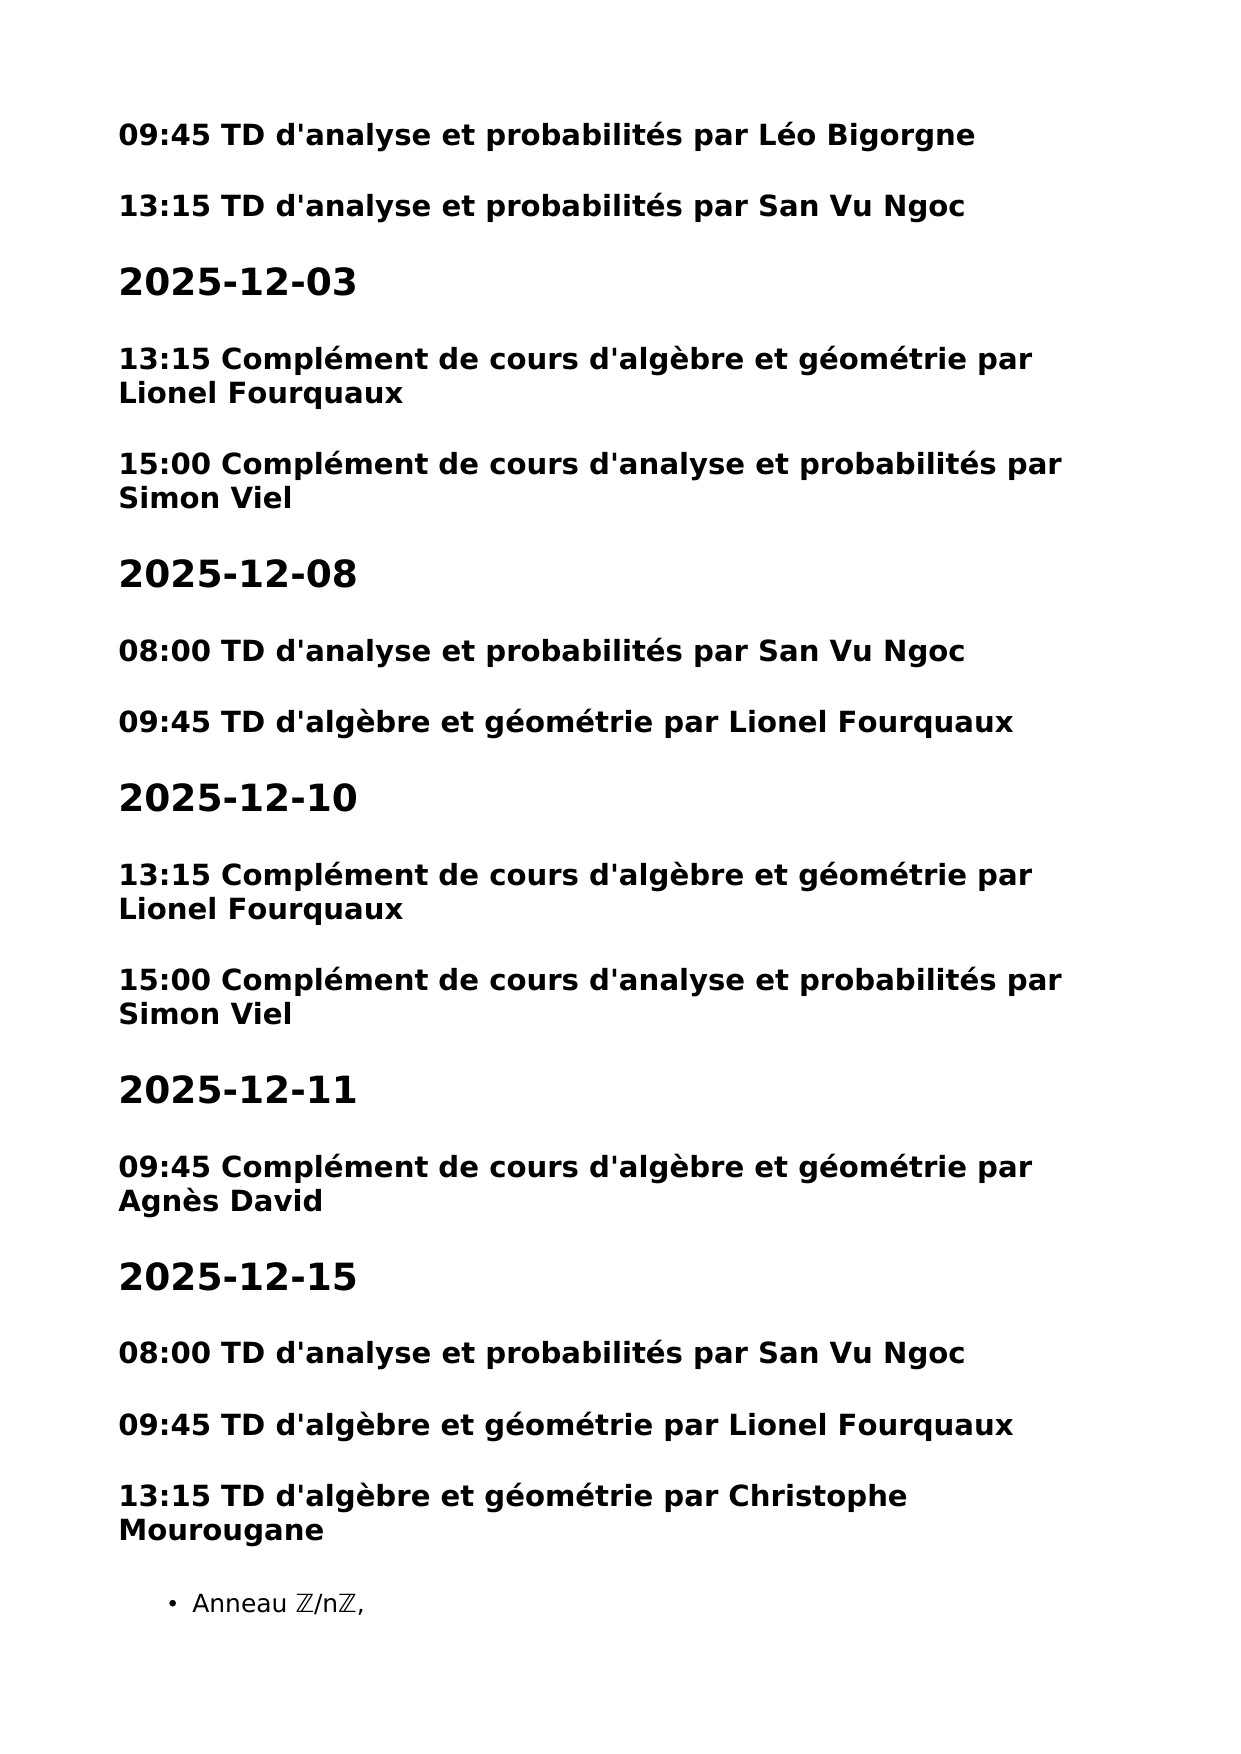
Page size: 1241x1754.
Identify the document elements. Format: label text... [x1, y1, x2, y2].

subtitle 2025-12-11 [118, 1069, 1122, 1113]
subtitle 2025-12-10 [118, 777, 1122, 821]
subtitle 13:15 Complément de cours d'algèbre et géométrie par Lionel Fourquaux [118, 858, 1122, 926]
list Anneau ℤ/nℤ, [177, 1589, 1122, 1619]
subtitle 2025-12-03 [118, 261, 1122, 305]
subtitle 13:15 Complément de cours d'algèbre et géométrie par Lionel Fourquaux [118, 342, 1122, 410]
subtitle 15:00 Complément de cours d'analyse et probabilités par Simon Viel [118, 448, 1122, 516]
subtitle 13:15 TD d'analyse et probabilités par San Vu Ngoc [118, 189, 1122, 223]
subtitle 09:45 Complément de cours d'algèbre et géométrie par Agnès David [118, 1150, 1122, 1218]
subtitle 15:00 Complément de cours d'analyse et probabilités par Simon Viel [118, 964, 1122, 1032]
subtitle 08:00 TD d'analyse et probabilités par San Vu Ngoc [118, 1337, 1122, 1371]
subtitle 09:45 TD d'analyse et probabilités par Léo Bigorgne [118, 118, 1122, 152]
subtitle 2025-12-08 [118, 553, 1122, 597]
subtitle 09:45 TD d'algèbre et géométrie par Lionel Fourquaux [118, 706, 1122, 739]
subtitle 08:00 TD d'analyse et probabilités par San Vu Ngoc [118, 634, 1122, 668]
subtitle 2025-12-15 [118, 1256, 1122, 1299]
subtitle 13:15 TD d'algèbre et géométrie par Christophe Mourougane [118, 1480, 1122, 1548]
subtitle 09:45 TD d'algèbre et géométrie par Lionel Fourquaux [118, 1408, 1122, 1442]
